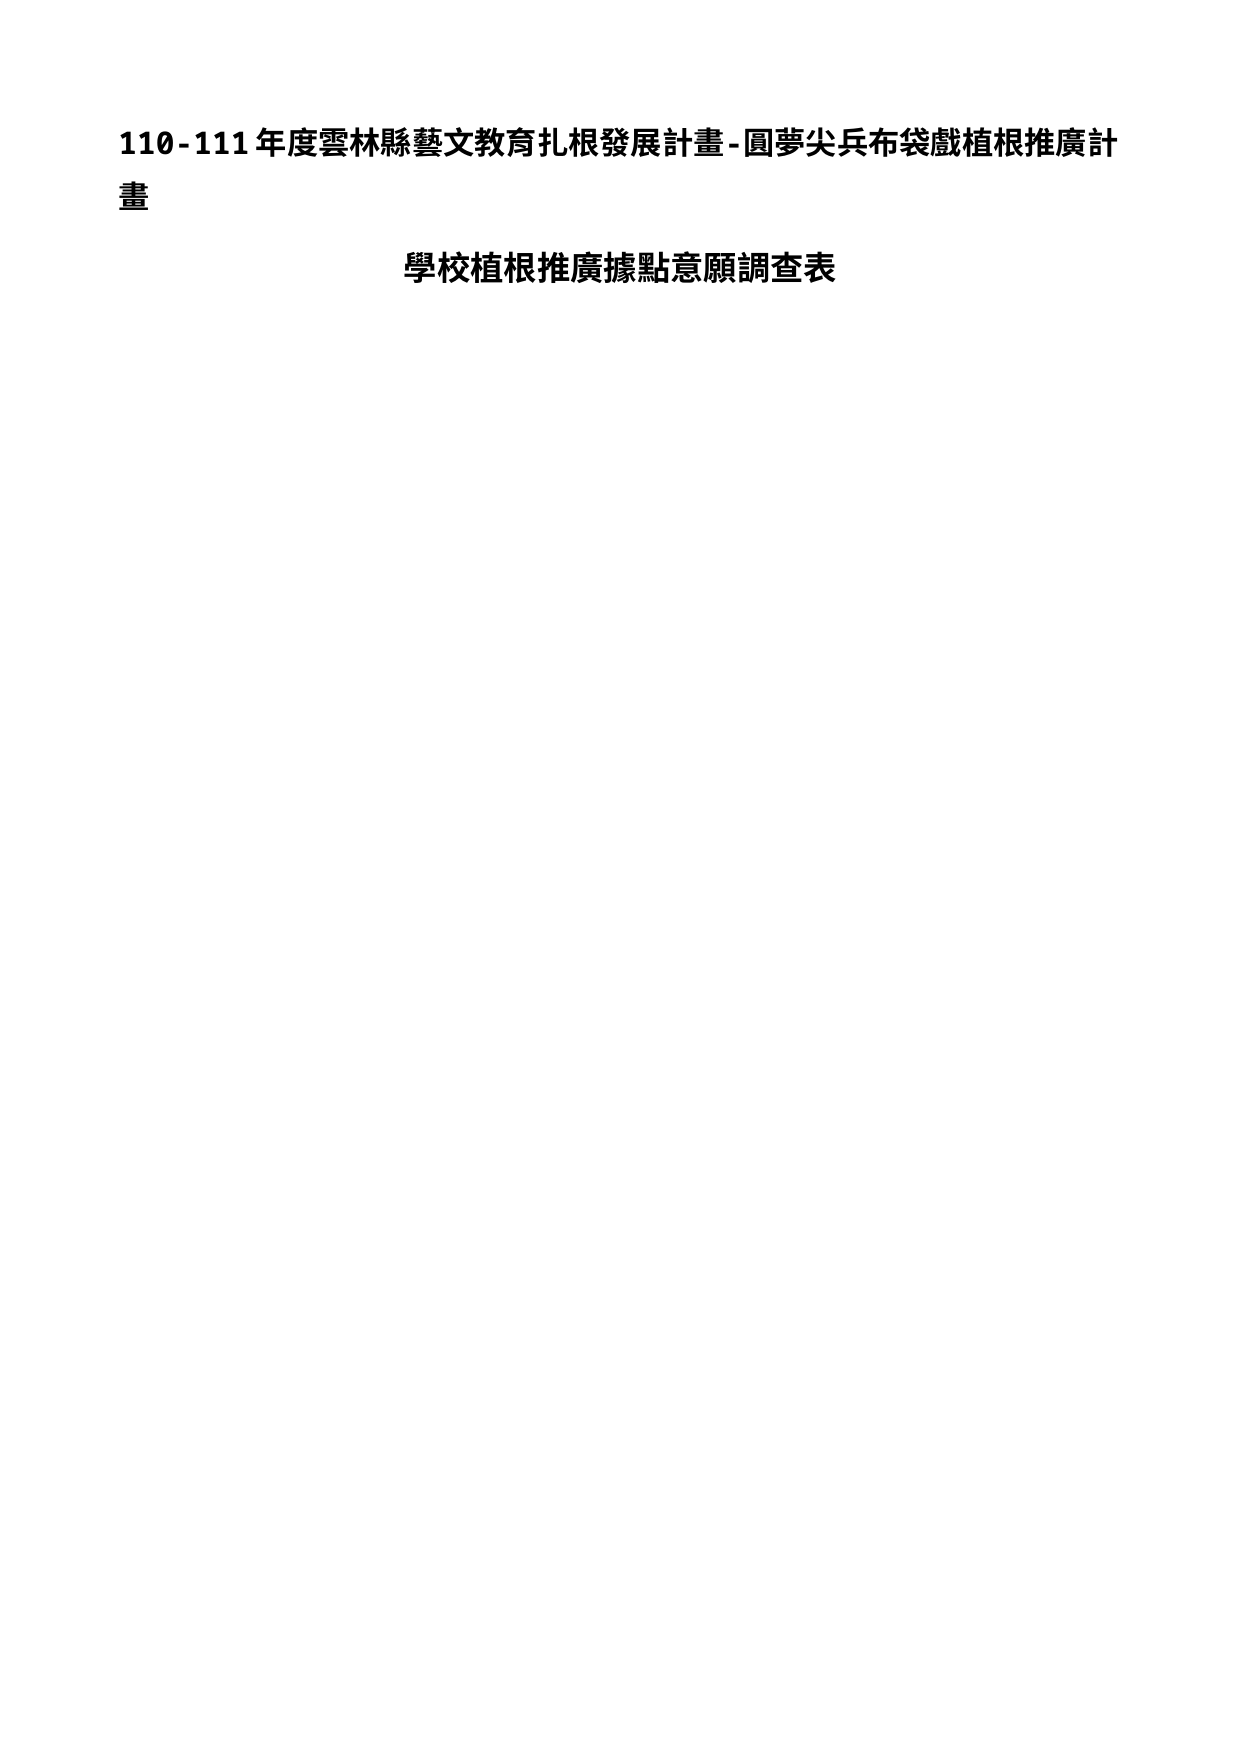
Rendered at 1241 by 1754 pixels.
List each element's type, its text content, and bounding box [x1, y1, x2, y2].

text 學校植根推廣據點意願調查表 [118, 241, 1122, 289]
text 110-111年度雲林縣藝文教育扎根發展計畫-圓夢尖兵布袋戲植根推廣計畫 [118, 118, 1146, 218]
